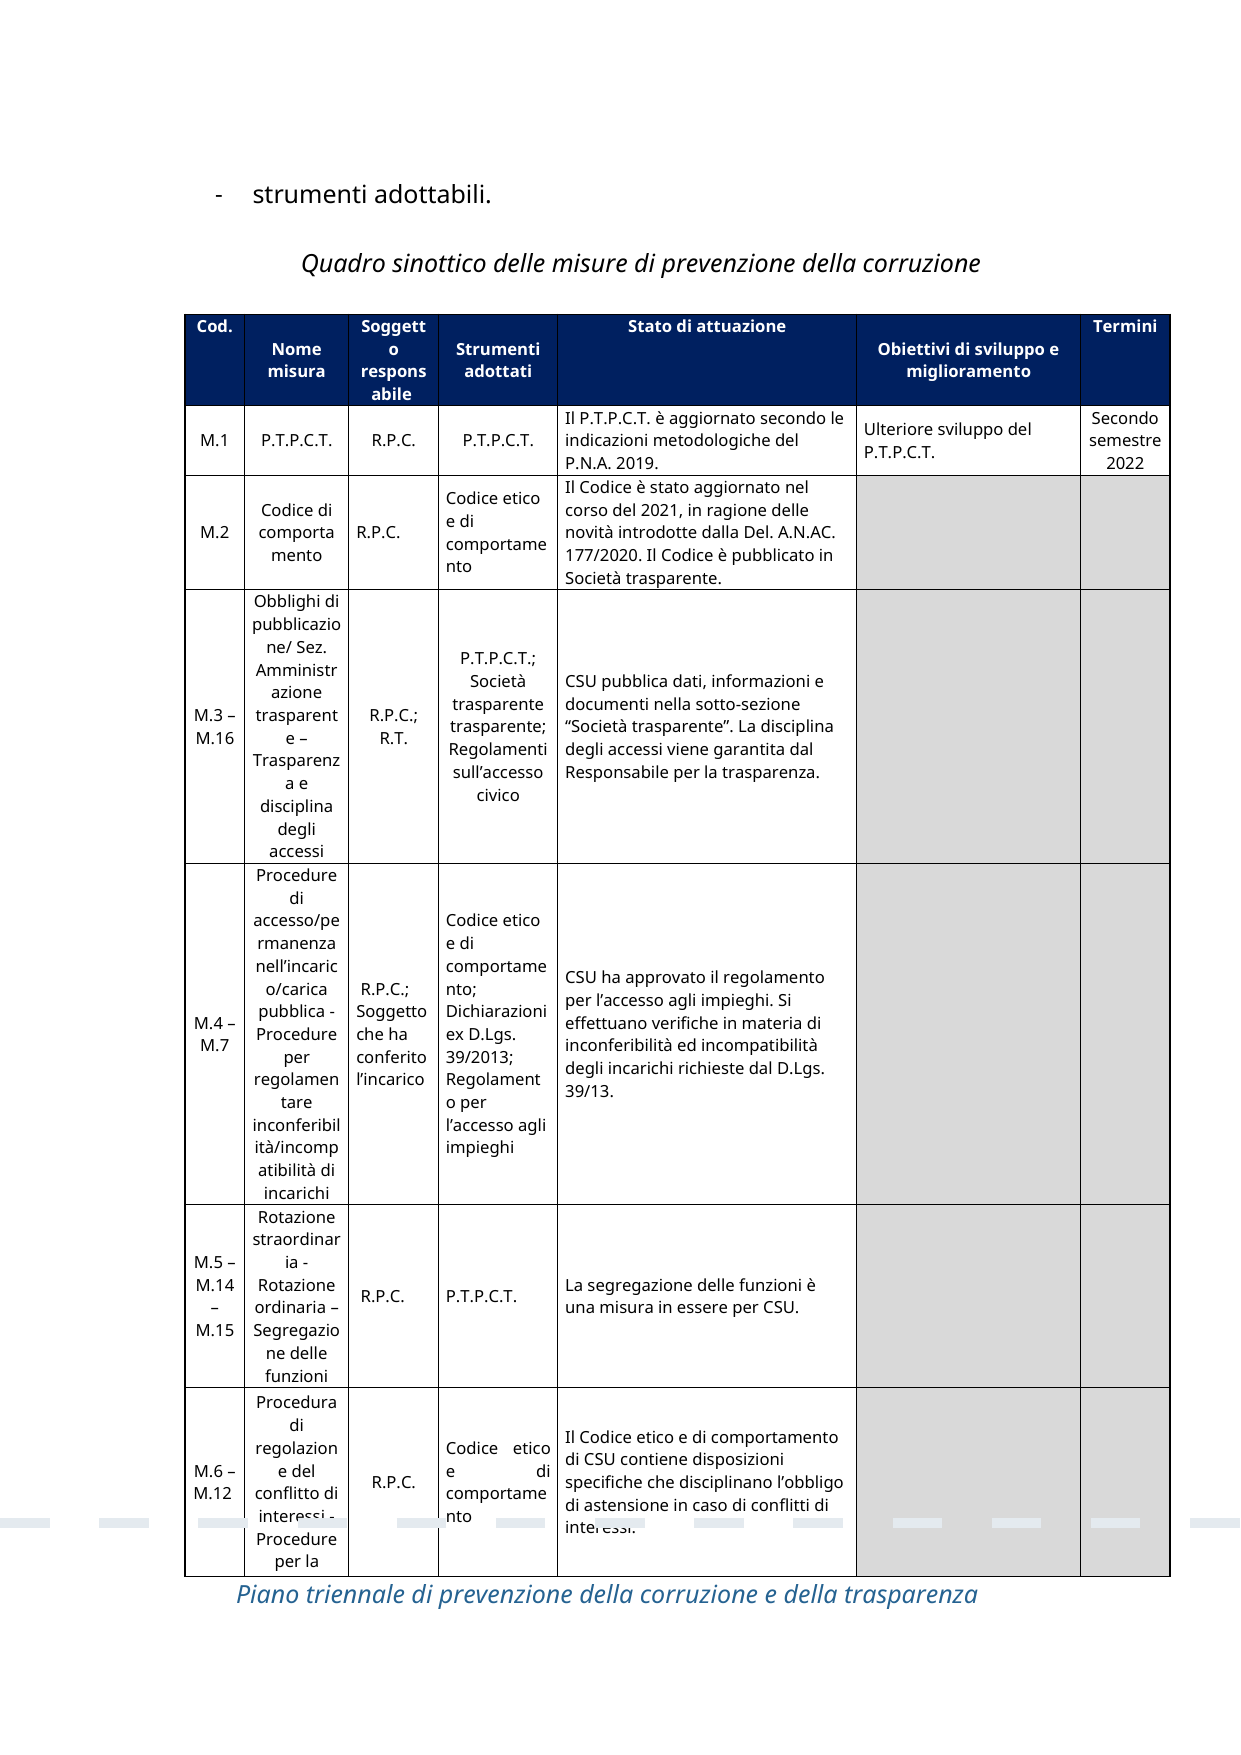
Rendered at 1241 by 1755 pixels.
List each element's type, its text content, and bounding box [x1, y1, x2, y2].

table_cell Codice di comportamento [245, 476, 348, 589]
table_cell La segregazione delle funzioni è una misura in essere per CSU. [558, 1205, 856, 1387]
table_cell Il Codice è stato aggiornato nel corso del 2021, in ragione delle novità introdotte dalla Del. A.N.AC. 177/2020. Il Codice è pubblicato in Società trasparente. [558, 476, 856, 589]
table_header Cod. [186, 315, 244, 405]
table_header Strumenti adottati [439, 315, 557, 405]
text Quadro sinottico delle misure di prevenzione della corruzione [177, 245, 1107, 279]
table_cell Ulteriore sviluppo del P.T.P.C.T. [857, 406, 1080, 474]
table_cell [1081, 476, 1169, 589]
table_cell [1081, 864, 1169, 1204]
table_cell P.T.P.C.T. [439, 406, 557, 474]
table_cell CSU pubblica dati, informazioni e documenti nella sotto-sezione “Società trasparente”. La disciplina degli accessi viene garantita dal Responsabile per la trasparenza. [558, 590, 856, 863]
table_cell [857, 1205, 1080, 1387]
table_header Stato di attuazione [558, 315, 856, 405]
table_cell Secondo semestre 2022 [1081, 406, 1169, 474]
table_cell P.T.P.C.T. [245, 406, 348, 474]
table_cell Il Codice etico e di comportamento di CSU contiene disposizioni specifiche che disciplinano l’obbligo di astensione in caso di conflitti di interessi. [558, 1388, 856, 1576]
table_cell P.T.P.C.T. [439, 1205, 557, 1387]
table_header Nome misura [245, 315, 348, 405]
table_cell M.6 – M.12 [186, 1388, 244, 1576]
table_cell Procedura di regolazione del conflitto di interessi - Procedure per la [245, 1388, 348, 1576]
table_cell Il P.T.P.C.T. è aggiornato secondo le indicazioni metodologiche del P.N.A. 2019. [558, 406, 856, 474]
table_cell R.P.C. [349, 476, 438, 589]
table_cell [1081, 590, 1169, 863]
table_cell Codice etico e di comportamento; Dichiarazioni ex D.Lgs. 39/2013; Regolamento per l’accesso agli impieghi [439, 864, 557, 1204]
table_cell M.2 [186, 476, 244, 589]
table_cell Obblighi di pubblicazione/ Sez. Amministrazione trasparente – Trasparenza e disciplina degli accessi [245, 590, 348, 863]
table_cell R.P.C.; Soggetto che ha conferito l’incarico [349, 864, 438, 1204]
table_cell Procedure di accesso/permanenza nell’incarico/carica pubblica - Procedure per regolamentare inconferibilità/incompatibilità di incarichi [245, 864, 348, 1204]
table_cell Codice etico e di comportamento [439, 476, 557, 589]
table_cell M.4 – M.7 [186, 864, 244, 1204]
table_cell [857, 1388, 1080, 1576]
table_cell Codice etico e di comportamento [439, 1388, 557, 1576]
table_cell R.P.C.; R.T. [349, 590, 438, 863]
table_cell M.1 [186, 406, 244, 474]
table_cell Rotazione straordinaria - Rotazione ordinaria – Segregazione delle funzioni [245, 1205, 348, 1387]
table_header Obiettivi di sviluppo e miglioramento [857, 315, 1080, 405]
table_cell P.T.P.C.T.; Società trasparente trasparente; Regolamenti sull’accesso civico [439, 590, 557, 863]
table_cell [857, 476, 1080, 589]
table_cell [857, 864, 1080, 1204]
table_cell [1081, 1388, 1169, 1576]
table_cell R.P.C. [349, 1205, 438, 1387]
table_cell [857, 590, 1080, 863]
table_cell R.P.C. [349, 1388, 438, 1576]
table_header Termini [1081, 315, 1169, 405]
table_cell M.3 – M.16 [186, 590, 244, 863]
table_cell M.5 – M.14 – M.15 [186, 1205, 244, 1387]
table_cell [1081, 1205, 1169, 1387]
table_cell CSU ha approvato il regolamento per l’accesso agli impieghi. Si effettuano verifiche in materia di inconferibilità ed incompatibilità degli incarichi richieste dal D.Lgs. 39/13. [558, 864, 856, 1204]
table_cell R.P.C. [349, 406, 438, 474]
list strumenti adottabili. [215, 177, 1107, 211]
table_header Soggetto responsabile [349, 315, 438, 405]
